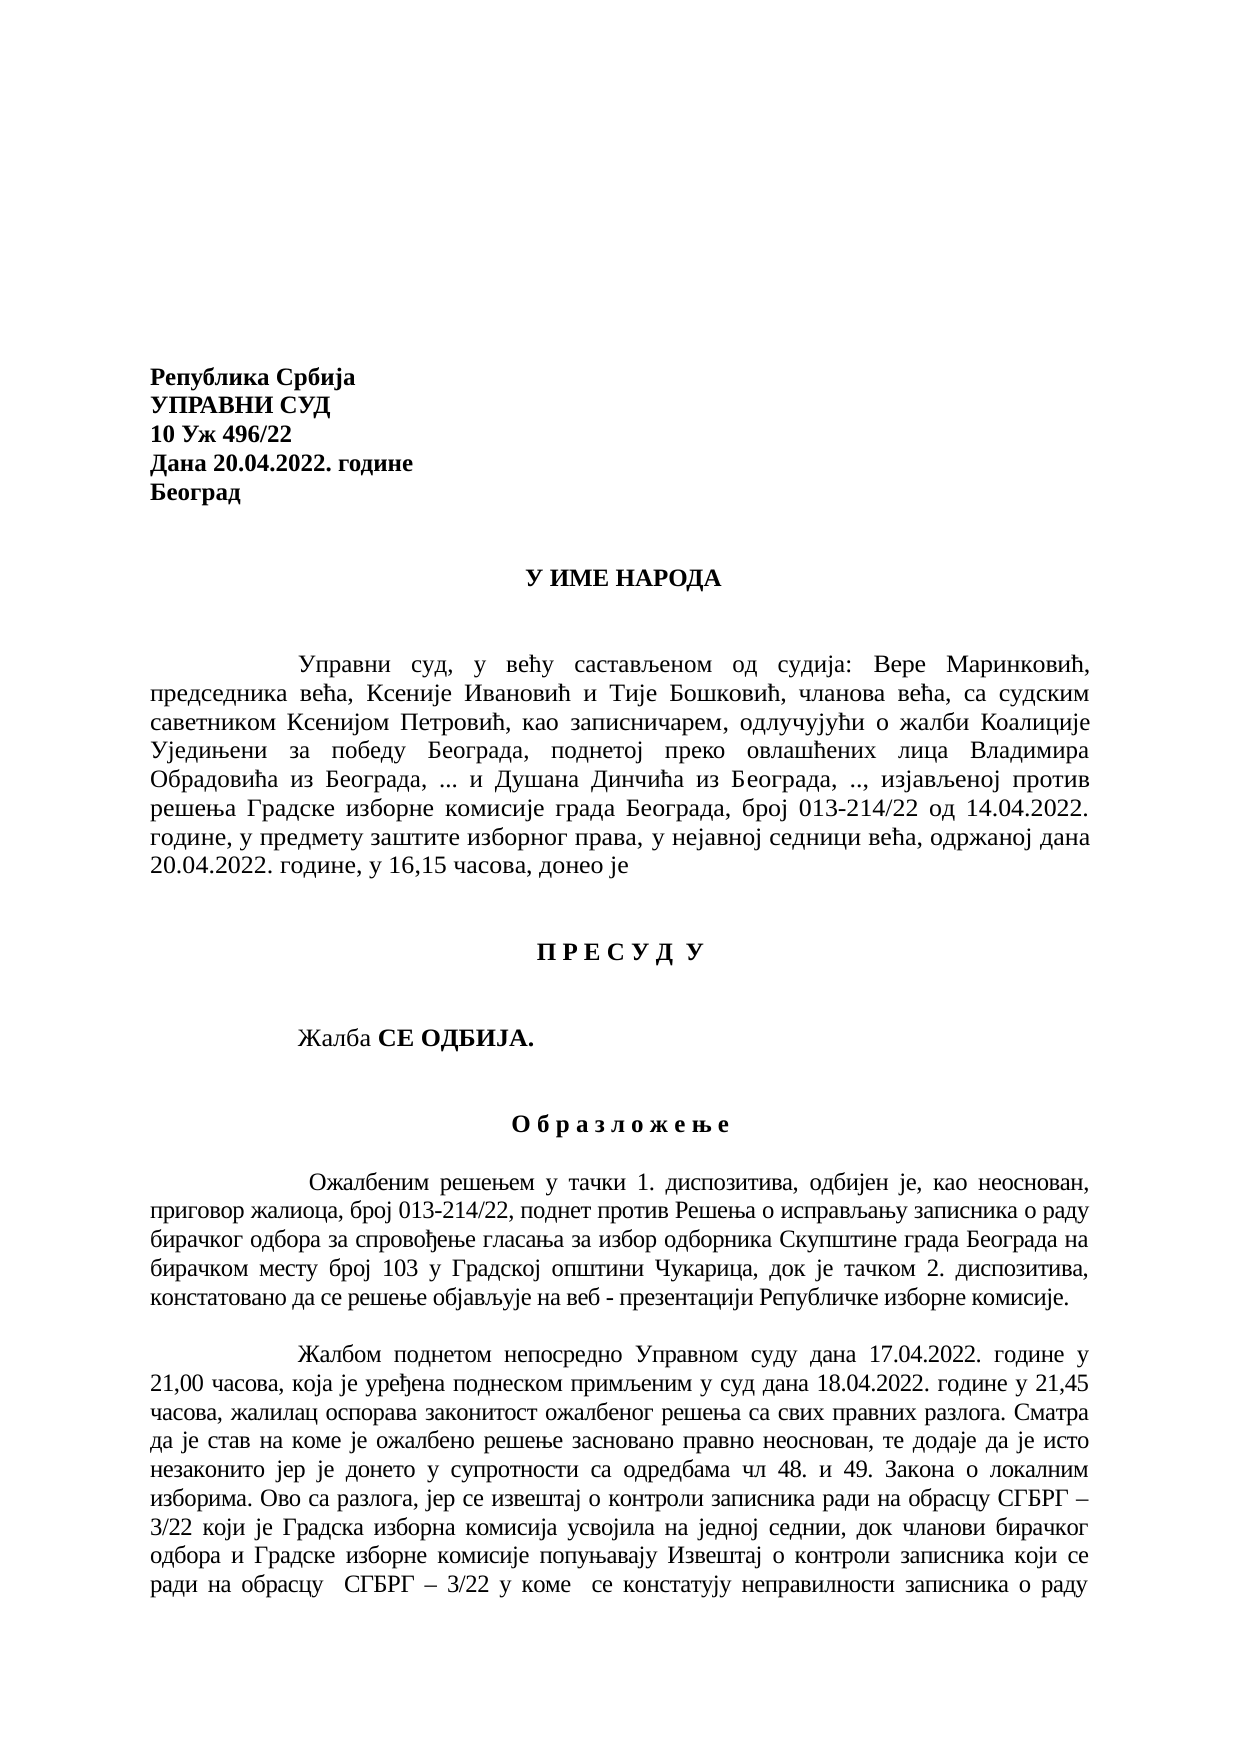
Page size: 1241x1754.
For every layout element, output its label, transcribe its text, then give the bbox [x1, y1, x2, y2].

text Жалбом поднетом непосредно Управном суду дана 17.04.2022. године у 21,00 часова, која је уређена поднеском примљеним у суд дана 18.04.2022. године у 21,45 часова, жалилац оспорава законитост ожалбеног решења са свих правних разлога. Сматра да је став на коме је ожалбено решење засновано правно неоснован, те додаје да је исто незаконито јер је донето у супротности са одредбама чл 48. и 49. Закона о локалним изборима. Ово са разлога, јер се извештај о контроли записника ради на обрасцу СГБРГ – 3/22 који је Градска изборна комисија усвојила на једној седнии, док чланови бирачког одбора и Градске изборне комисије попуњавају Извештај о контроли записника који се ради на обрасцу СГБРГ – 3/22 у коме се констатују неправилности записника о раду [150, 1339, 1090, 1598]
text П Р Е С У Д У [150, 937, 1090, 966]
text Управни суд, у већу састављеном од судија: Вере Маринковић, председника већа, Ксеније Ивановић и Тије Бошковић, чланова већа, са судским саветником Ксенијом Петровић, као записничарем, одлучујући о жалби Коалиције Уједињени за победу Београда, поднетој преко овлашћених лица Владимира Обрадовића из Београда, ... и Душана Динчића из Београда, .., изјављеној против решења Градске изборне комисије града Београда, број 013-214/22 од 14.04.2022. године, у предмету заштите изборног права, у нејавној седници већа, одржаној дана 20.04.2022. године, у 16,15 часова, донео је [150, 649, 1090, 879]
text 10 Уж 496/22 [150, 419, 1090, 448]
text Дана 20.04.2022. године [150, 448, 1090, 477]
text О б р а з л о ж е њ е [150, 1109, 1090, 1138]
text Жалба СЕ ОДБИЈА. [150, 1023, 1090, 1052]
text Ожалбеним решењем у тачки 1. диспозитива, одбијен је, као неоснован, приговор жалиоца, број 013-214/22, поднет против Решења о исправљању записника о раду бирачког одбора за спровођење гласања за избор одборника Скупштине града Београда на бирачком месту број 103 у Градској општини Чукарица, док је тачком 2. диспозитива, констатовано да се решење објављује на веб - презентацији Републичке изборне комисије. [150, 1167, 1090, 1311]
text УПРАВНИ СУД [150, 391, 1090, 419]
text Република Србија [150, 148, 1090, 391]
text У ИМЕ НАРОДА [150, 563, 1090, 592]
text Београд [150, 477, 1090, 506]
